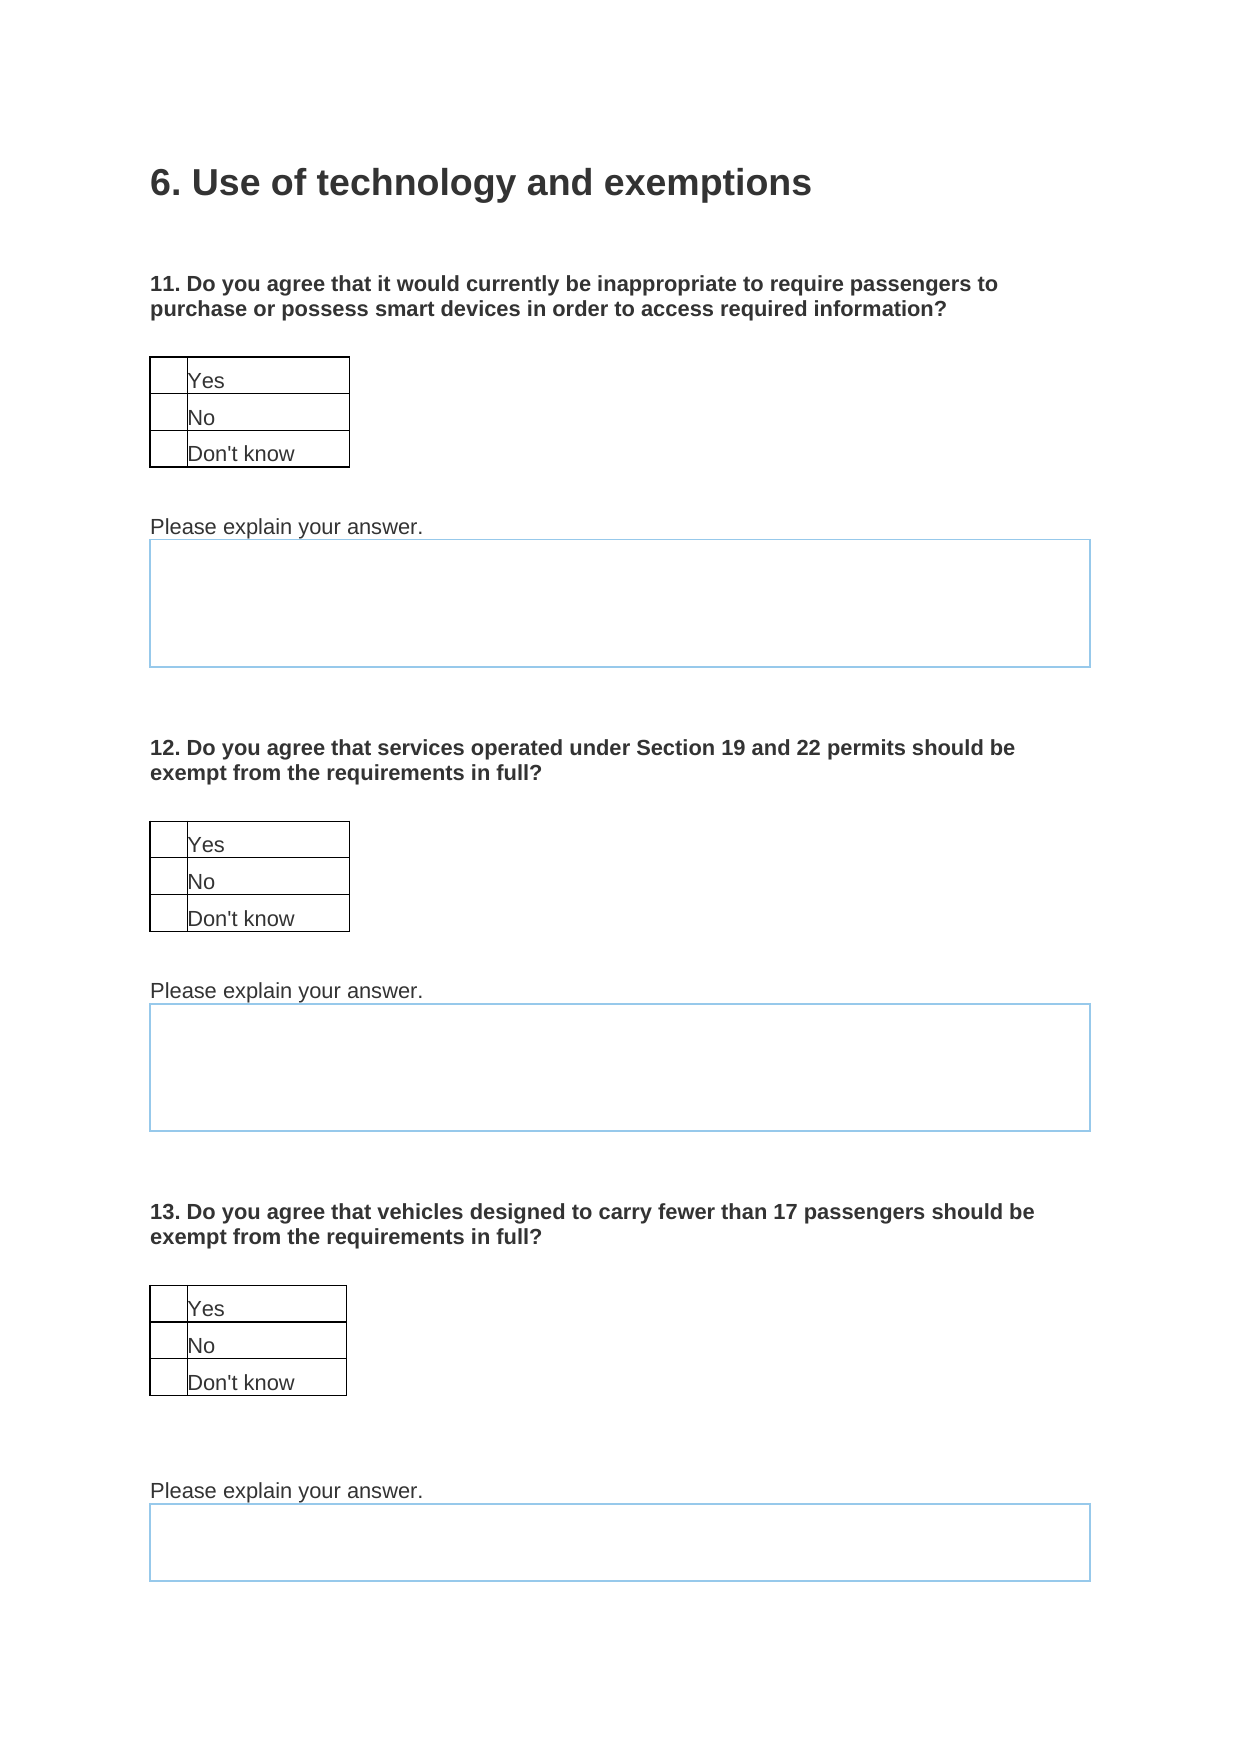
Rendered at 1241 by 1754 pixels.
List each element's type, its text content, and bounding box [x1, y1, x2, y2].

table_header [347, 1285, 351, 1396]
text Please explain your answer. [150, 513, 1090, 539]
table_cell [151, 895, 187, 931]
subtitle 11. Do you agree that it would currently be inappropriate to require passengers to purchase or possess smart devices in order to access required information? [150, 270, 1090, 321]
table_cell [150, 1432, 346, 1467]
text 6. Use of technology and exemptions [150, 160, 1090, 203]
table_cell [346, 1396, 351, 1432]
table_cell [150, 1396, 346, 1432]
table_cell [151, 1323, 187, 1358]
table_header [151, 358, 187, 393]
table_header Yes [188, 1286, 346, 1321]
table_header [151, 1286, 187, 1321]
table_cell [151, 431, 187, 466]
table_header Yes [188, 358, 349, 393]
table_cell [151, 1359, 187, 1395]
table_cell [151, 858, 187, 894]
table_header [151, 1005, 1089, 1130]
table_header [151, 1505, 1089, 1580]
table_header Yes [188, 822, 349, 857]
table_cell No [188, 1323, 346, 1358]
table_cell No [188, 858, 349, 894]
table_cell Don't know [188, 431, 349, 466]
subtitle 13. Do you agree that vehicles designed to carry fewer than 17 passengers should be exempt from the requirements in full? [150, 1199, 1090, 1249]
table_cell [346, 1432, 351, 1467]
table_cell Don't know [188, 1359, 346, 1395]
text Please explain your answer. [150, 978, 1090, 1003]
table_header [151, 540, 1089, 666]
table_cell No [188, 394, 349, 430]
subtitle 12. Do you agree that services operated under Section 19 and 22 permits should be exempt from the requirements in full? [150, 734, 1090, 785]
table_header [151, 822, 187, 857]
table_cell Don't know [188, 895, 349, 931]
text Please explain your answer. [150, 1478, 1090, 1503]
table_cell [151, 394, 187, 430]
